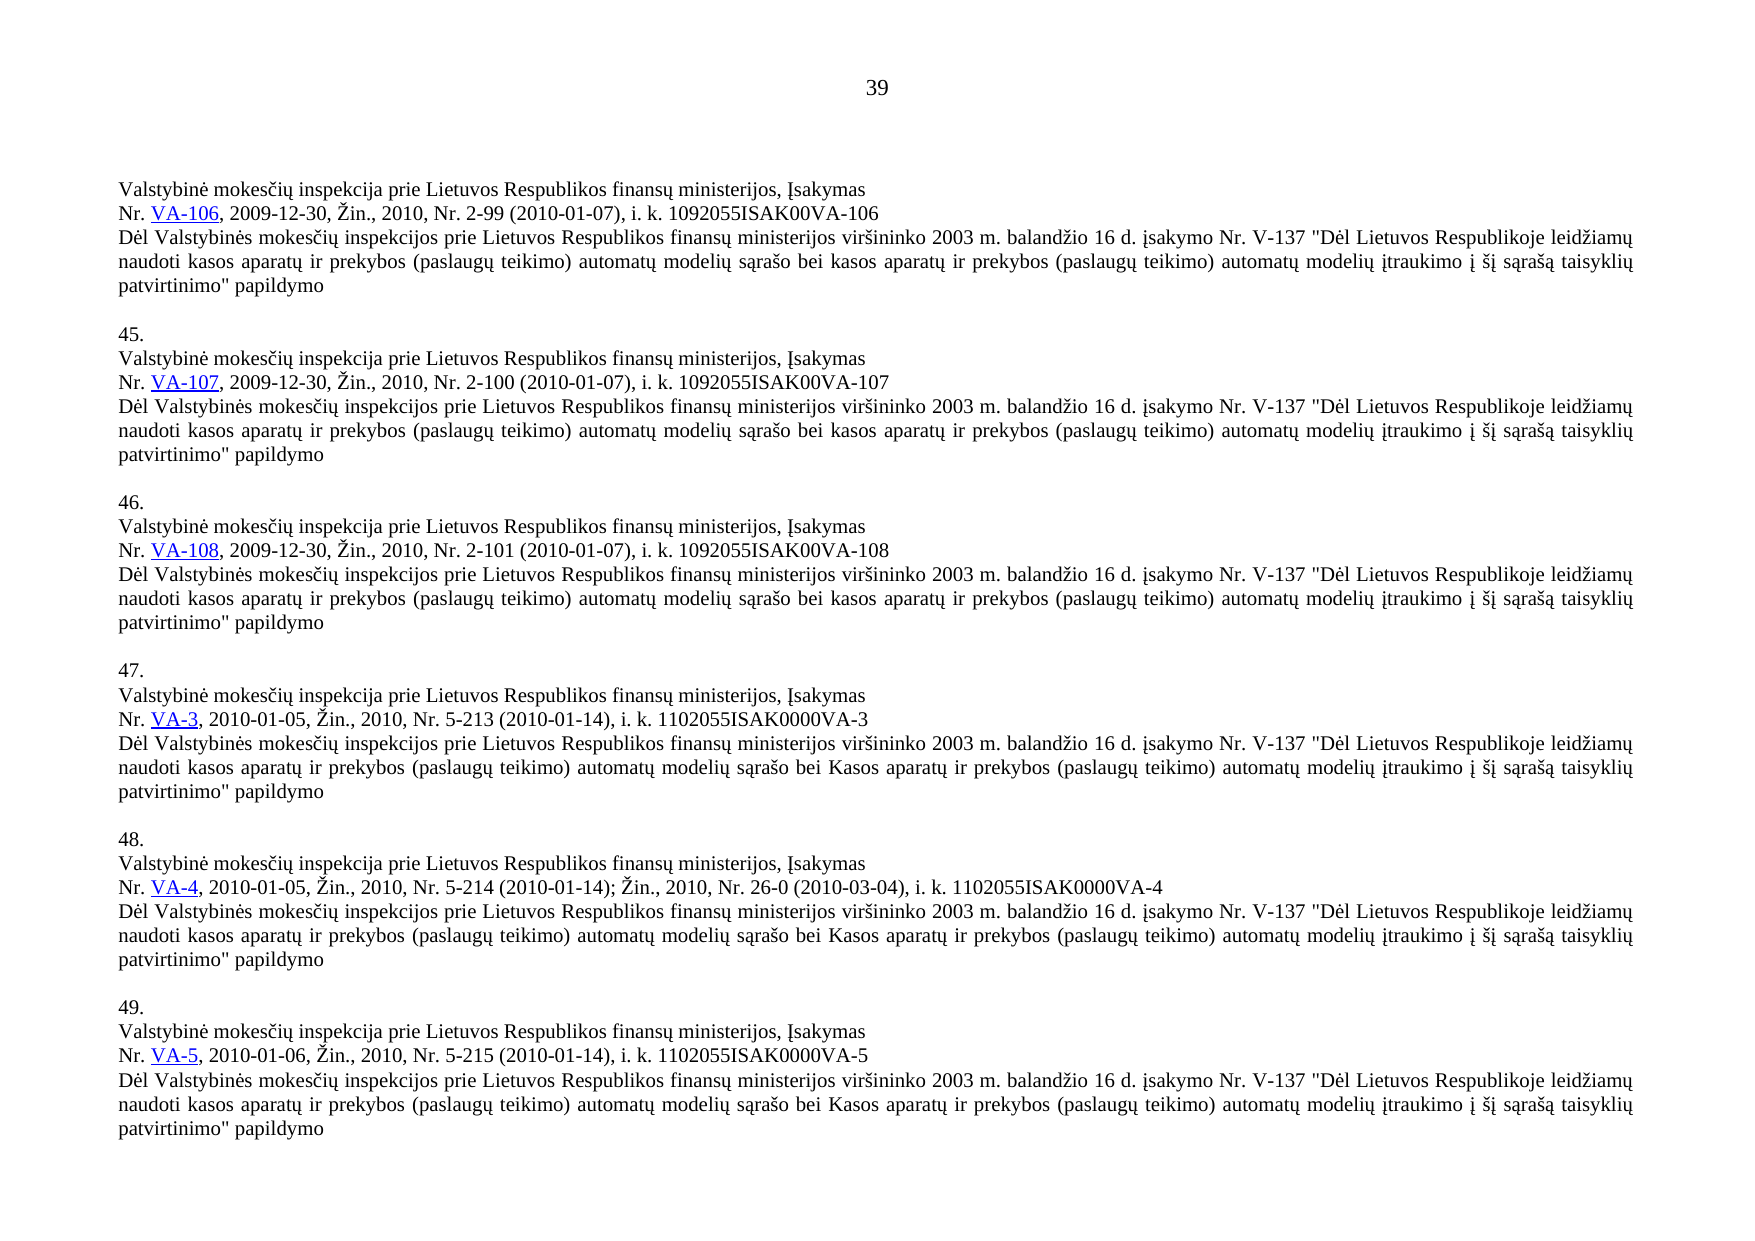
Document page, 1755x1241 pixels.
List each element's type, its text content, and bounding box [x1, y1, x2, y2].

text Dėl Valstybinės mokesčių inspekcijos prie Lietuvos Respublikos finansų ministerijos viršininko 2003 m. balandžio 16 d. įsakymo Nr. V-137 "Dėl Lietuvos Respublikoje leidžiamų naudoti kasos aparatų ir prekybos (paslaugų teikimo) automatų modelių sąrašo bei Kasos aparatų ir prekybos (paslaugų teikimo) automatų modelių įtraukimo į šį sąrašą taisyklių patvirtinimo" papildymo [118, 899, 1636, 971]
text Dėl Valstybinės mokesčių inspekcijos prie Lietuvos Respublikos finansų ministerijos viršininko 2003 m. balandžio 16 d. įsakymo Nr. V-137 "Dėl Lietuvos Respublikoje leidžiamų naudoti kasos aparatų ir prekybos (paslaugų teikimo) automatų modelių sąrašo bei Kasos aparatų ir prekybos (paslaugų teikimo) automatų modelių įtraukimo į šį sąrašą taisyklių patvirtinimo" papildymo [118, 1067, 1636, 1140]
text 45. [118, 322, 1636, 346]
text Dėl Valstybinės mokesčių inspekcijos prie Lietuvos Respublikos finansų ministerijos viršininko 2003 m. balandžio 16 d. įsakymo Nr. V-137 "Dėl Lietuvos Respublikoje leidžiamų naudoti kasos aparatų ir prekybos (paslaugų teikimo) automatų modelių sąrašo bei kasos aparatų ir prekybos (paslaugų teikimo) automatų modelių įtraukimo į šį sąrašą taisyklių patvirtinimo" papildymo [118, 394, 1636, 466]
text Dėl Valstybinės mokesčių inspekcijos prie Lietuvos Respublikos finansų ministerijos viršininko 2003 m. balandžio 16 d. įsakymo Nr. V-137 "Dėl Lietuvos Respublikoje leidžiamų naudoti kasos aparatų ir prekybos (paslaugų teikimo) automatų modelių sąrašo bei kasos aparatų ir prekybos (paslaugų teikimo) automatų modelių įtraukimo į šį sąrašą taisyklių patvirtinimo" papildymo [118, 562, 1636, 634]
text Valstybinė mokesčių inspekcija prie Lietuvos Respublikos finansų ministerijos, Įsakymas [118, 514, 1636, 538]
text Nr. VA-3, 2010-01-05, Žin., 2010, Nr. 5-213 (2010-01-14), i. k. 1102055ISAK0000VA-3 [118, 707, 1636, 731]
text Nr. VA-108, 2009-12-30, Žin., 2010, Nr. 2-101 (2010-01-07), i. k. 1092055ISAK00VA-108 [118, 538, 1636, 562]
text Nr. VA-106, 2009-12-30, Žin., 2010, Nr. 2-99 (2010-01-07), i. k. 1092055ISAK00VA-106 [118, 201, 1636, 225]
text 49. [118, 995, 1636, 1019]
text Nr. VA-4, 2010-01-05, Žin., 2010, Nr. 5-214 (2010-01-14); Žin., 2010, Nr. 26-0 (2010-03-04), i. k. 1102055ISAK0000VA-4 [118, 875, 1636, 899]
text Nr. VA-107, 2009-12-30, Žin., 2010, Nr. 2-100 (2010-01-07), i. k. 1092055ISAK00VA-107 [118, 370, 1636, 394]
text 48. [118, 827, 1636, 851]
text Nr. VA-5, 2010-01-06, Žin., 2010, Nr. 5-215 (2010-01-14), i. k. 1102055ISAK0000VA-5 [118, 1043, 1636, 1067]
text Valstybinė mokesčių inspekcija prie Lietuvos Respublikos finansų ministerijos, Įsakymas [118, 177, 1636, 201]
text Dėl Valstybinės mokesčių inspekcijos prie Lietuvos Respublikos finansų ministerijos viršininko 2003 m. balandžio 16 d. įsakymo Nr. V-137 "Dėl Lietuvos Respublikoje leidžiamų naudoti kasos aparatų ir prekybos (paslaugų teikimo) automatų modelių sąrašo bei kasos aparatų ir prekybos (paslaugų teikimo) automatų modelių įtraukimo į šį sąrašą taisyklių patvirtinimo" papildymo [118, 225, 1636, 297]
text Valstybinė mokesčių inspekcija prie Lietuvos Respublikos finansų ministerijos, Įsakymas [118, 851, 1636, 875]
text Valstybinė mokesčių inspekcija prie Lietuvos Respublikos finansų ministerijos, Įsakymas [118, 1019, 1636, 1043]
text 46. [118, 490, 1636, 514]
text Valstybinė mokesčių inspekcija prie Lietuvos Respublikos finansų ministerijos, Įsakymas [118, 682, 1636, 707]
text Dėl Valstybinės mokesčių inspekcijos prie Lietuvos Respublikos finansų ministerijos viršininko 2003 m. balandžio 16 d. įsakymo Nr. V-137 "Dėl Lietuvos Respublikoje leidžiamų naudoti kasos aparatų ir prekybos (paslaugų teikimo) automatų modelių sąrašo bei Kasos aparatų ir prekybos (paslaugų teikimo) automatų modelių įtraukimo į šį sąrašą taisyklių patvirtinimo" papildymo [118, 731, 1636, 803]
text 47. [118, 658, 1636, 682]
text Valstybinė mokesčių inspekcija prie Lietuvos Respublikos finansų ministerijos, Įsakymas [118, 346, 1636, 370]
